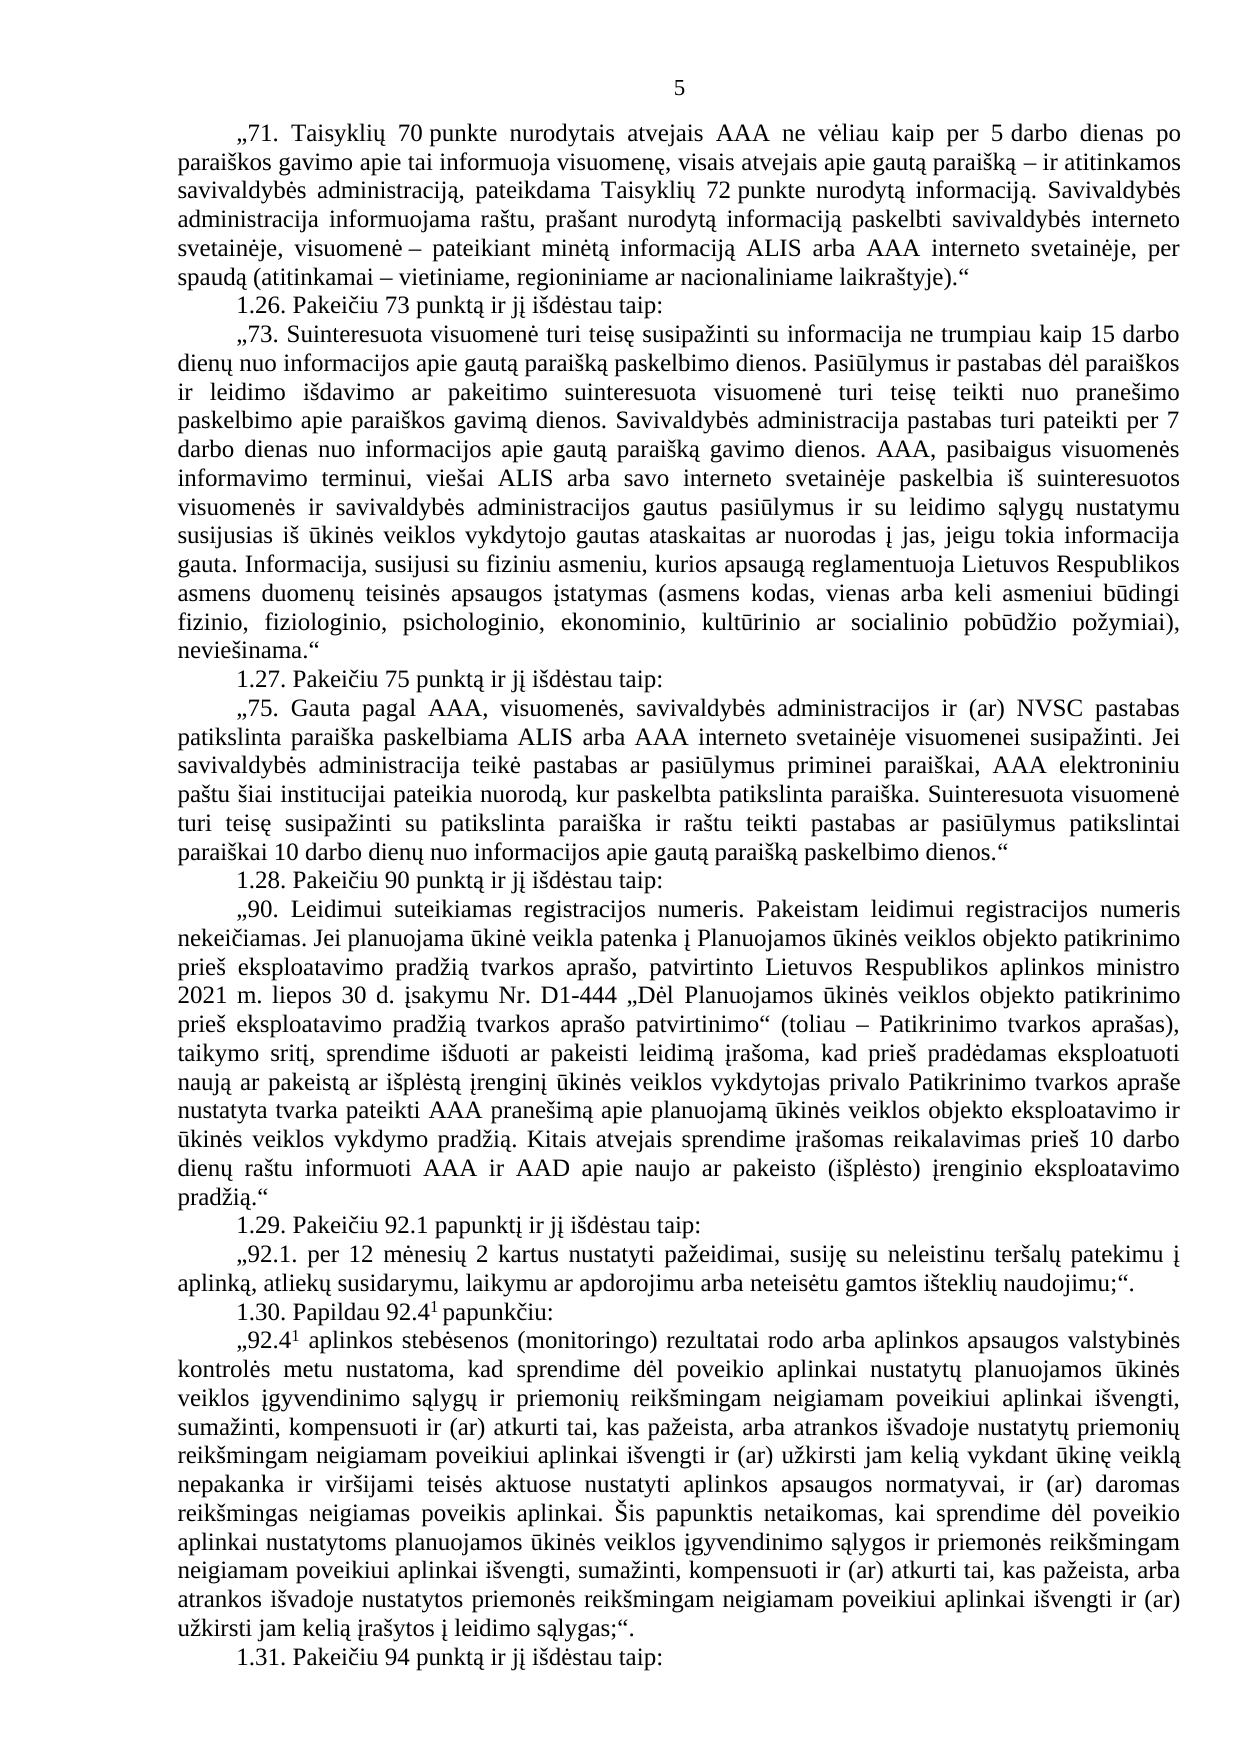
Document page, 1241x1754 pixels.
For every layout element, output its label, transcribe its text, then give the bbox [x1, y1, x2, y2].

text „71. Taisyklių 70 punkte nurodytais atvejais AAA ne vėliau kaip per 5 darbo dienas po paraiškos gavimo apie tai informuoja visuomenę, visais atvejais apie gautą paraišką – ir atitinkamos savivaldybės administraciją, pateikdama Taisyklių 72 punkte nurodytą informaciją. Savivaldybės administracija informuojama raštu, prašant nurodytą informaciją paskelbti savivaldybės interneto svetainėje, visuomenė – pateikiant minėtą informaciją ALIS arba AAA interneto svetainėje, per spaudą (atitinkamai – vietiniame, regioniniame ar nacionaliniame laikraštyje).“ [177, 118, 1181, 291]
text „92.41 aplinkos stebėsenos (monitoringo) rezultatai rodo arba aplinkos apsaugos valstybinės kontrolės metu nustatoma, kad sprendime dėl poveikio aplinkai nustatytų planuojamos ūkinės veiklos įgyvendinimo sąlygų ir priemonių reikšmingam neigiamam poveikiui aplinkai išvengti, sumažinti, kompensuoti ir (ar) atkurti tai, kas pažeista, arba atrankos išvadoje nustatytų priemonių reikšmingam neigiamam poveikiui aplinkai išvengti ir (ar) užkirsti jam kelią vykdant ūkinę veiklą nepakanka ir viršijami teisės aktuose nustatyti aplinkos apsaugos normatyvai, ir (ar) daromas reikšmingas neigiamas poveikis aplinkai. Šis papunktis netaikomas, kai sprendime dėl poveikio aplinkai nustatytoms planuojamos ūkinės veiklos įgyvendinimo sąlygos ir priemonės reikšmingam neigiamam poveikiui aplinkai išvengti, sumažinti, kompensuoti ir (ar) atkurti tai, kas pažeista, arba atrankos išvadoje nustatytos priemonės reikšmingam neigiamam poveikiui aplinkai išvengti ir (ar) užkirsti jam kelią įrašytos į leidimo sąlygas;“. [177, 1326, 1181, 1642]
text „75. Gauta pagal AAA, visuomenės, savivaldybės administracijos ir (ar) NVSC pastabas patikslinta paraiška paskelbiama ALIS arba AAA interneto svetainėje visuomenei susipažinti. Jei savivaldybės administracija teikė pastabas ar pasiūlymus priminei paraiškai, AAA elektroniniu paštu šiai institucijai pateikia nuorodą, kur paskelbta patikslinta paraiška. Suinteresuota visuomenė turi teisę susipažinti su patikslinta paraiška ir raštu teikti pastabas ar pasiūlymus patikslintai paraiškai 10 darbo dienų nuo informacijos apie gautą paraišką paskelbimo dienos.“ [177, 693, 1181, 866]
text 1.30. Papildau 92.41 papunkčiu: [177, 1297, 1181, 1326]
text 1.28. Pakeičiu 90 punktą ir jį išdėstau taip: [177, 866, 1181, 894]
text „90. Leidimui suteikiamas registracijos numeris. Pakeistam leidimui registracijos numeris nekeičiamas. Jei planuojama ūkinė veikla patenka į Planuojamos ūkinės veiklos objekto patikrinimo prieš eksploatavimo pradžią tvarkos aprašo, patvirtinto Lietuvos Respublikos aplinkos ministro 2021 m. liepos 30 d. įsakymu Nr. D1-444 „Dėl Planuojamos ūkinės veiklos objekto patikrinimo prieš eksploatavimo pradžią tvarkos aprašo patvirtinimo“ (toliau – Patikrinimo tvarkos aprašas), taikymo sritį, sprendime išduoti ar pakeisti leidimą įrašoma, kad prieš pradėdamas eksploatuoti naują ar pakeistą ar išplėstą įrenginį ūkinės veiklos vykdytojas privalo Patikrinimo tvarkos apraše nustatyta tvarka pateikti AAA pranešimą apie planuojamą ūkinės veiklos objekto eksploatavimo ir ūkinės veiklos vykdymo pradžią. Kitais atvejais sprendime įrašomas reikalavimas prieš 10 darbo dienų raštu informuoti AAA ir AAD apie naujo ar pakeisto (išplėsto) įrenginio eksploatavimo pradžią.“ [177, 894, 1181, 1211]
text 1.26. Pakeičiu 73 punktą ir jį išdėstau taip: [177, 291, 1181, 319]
text 1.31. Pakeičiu 94 punktą ir jį išdėstau taip: [177, 1642, 1181, 1671]
text 1.29. Pakeičiu 92.1 papunktį ir jį išdėstau taip: [177, 1211, 1181, 1239]
text „92.1. per 12 mėnesių 2 kartus nustatyti pažeidimai, susiję su neleistinu teršalų patekimu į aplinką, atliekų susidarymu, laikymu ar apdorojimu arba neteisėtu gamtos išteklių naudojimu;“. [177, 1239, 1181, 1297]
text „73. Suinteresuota visuomenė turi teisę susipažinti su informacija ne trumpiau kaip 15 darbo dienų nuo informacijos apie gautą paraišką paskelbimo dienos. Pasiūlymus ir pastabas dėl paraiškos ir leidimo išdavimo ar pakeitimo suinteresuota visuomenė turi teisę teikti nuo pranešimo paskelbimo apie paraiškos gavimą dienos. Savivaldybės administracija pastabas turi pateikti per 7 darbo dienas nuo informacijos apie gautą paraišką gavimo dienos. AAA, pasibaigus visuomenės informavimo terminui, viešai ALIS arba savo interneto svetainėje paskelbia iš suinteresuotos visuomenės ir savivaldybės administracijos gautus pasiūlymus ir su leidimo sąlygų nustatymu susijusias iš ūkinės veiklos vykdytojo gautas ataskaitas ar nuorodas į jas, jeigu tokia informacija gauta. Informacija, susijusi su fiziniu asmeniu, kurios apsaugą reglamentuoja Lietuvos Respublikos asmens duomenų teisinės apsaugos įstatymas (asmens kodas, vienas arba keli asmeniui būdingi fizinio, fiziologinio, psichologinio, ekonominio, kultūrinio ar socialinio pobūdžio požymiai), neviešinama.“ [177, 319, 1181, 664]
text 1.27. Pakeičiu 75 punktą ir jį išdėstau taip: [177, 664, 1181, 693]
